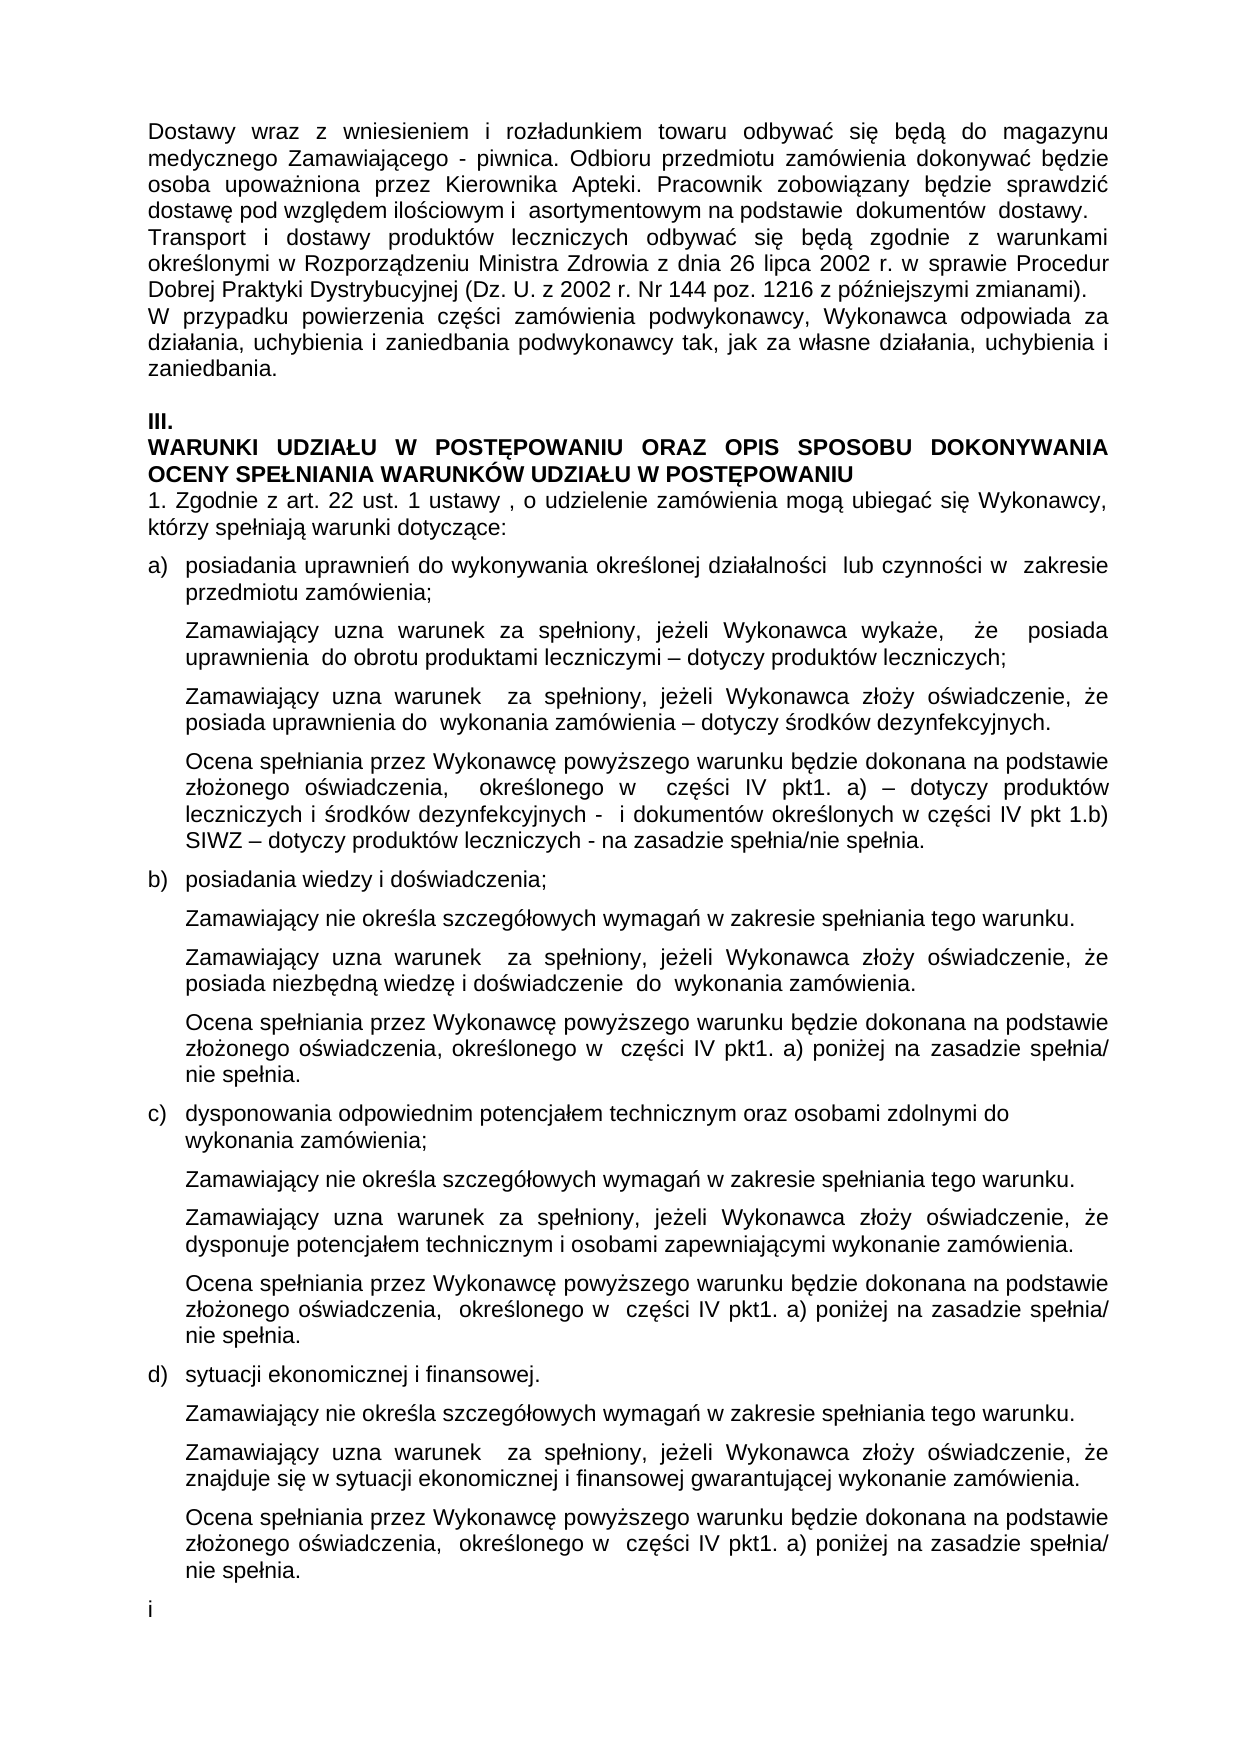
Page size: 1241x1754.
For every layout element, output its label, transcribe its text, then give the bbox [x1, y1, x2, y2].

list Ocena spełniania przez Wykonawcę powyższego warunku będzie dokonana na podstawie złożonego oświadczenia, określonego w części IV pkt1. a) poniżej na zasadzie spełnia/ nie spełnia. [148, 1269, 1109, 1349]
list dysponowania odpowiednim potencjałem technicznym oraz osobami zdolnymi do wykonania zamówienia; [148, 1100, 1109, 1153]
list Zamawiający uzna warunek za spełniony, jeżeli Wykonawca wykaże, że posiada uprawnienia do obrotu produktami leczniczymi – dotyczy produktów leczniczych; [148, 617, 1109, 670]
list posiadania uprawnień do wykonywania określonej działalności lub czynności w zakresie przedmiotu zamówienia; [148, 552, 1109, 605]
list Zamawiający uzna warunek za spełniony, jeżeli Wykonawca złoży oświadczenie, że znajduje się w sytuacji ekonomicznej i finansowej gwarantującej wykonanie zamówienia. [148, 1439, 1109, 1492]
list Zamawiający nie określa szczegółowych wymagań w zakresie spełniania tego warunku. [148, 1400, 1109, 1426]
text 1. Zgodnie z art. 22 ust. 1 ustawy , o udzielenie zamówienia mogą ubiegać się Wykonawcy, którzy spełniają warunki dotyczące: [148, 487, 1109, 540]
list Ocena spełniania przez Wykonawcę powyższego warunku będzie dokonana na podstawie złożonego oświadczenia, określonego w części IV pkt1. a) poniżej na zasadzie spełnia/ nie spełnia. [148, 1009, 1109, 1088]
list Ocena spełniania przez Wykonawcę powyższego warunku będzie dokonana na podstawie złożonego oświadczenia, określonego w części IV pkt1. a) poniżej na zasadzie spełnia/ nie spełnia. [148, 1504, 1109, 1583]
list Zamawiający nie określa szczegółowych wymagań w zakresie spełniania tego warunku. [148, 1166, 1109, 1192]
list Zamawiający nie określa szczegółowych wymagań w zakresie spełniania tego warunku. [148, 905, 1109, 931]
list Ocena spełniania przez Wykonawcę powyższego warunku będzie dokonana na podstawie złożonego oświadczenia, określonego w części IV pkt1. a) – dotyczy produktów leczniczych i środków dezynfekcyjnych - i dokumentów określonych w części IV pkt 1.b) SIWZ – dotyczy produktów leczniczych - na zasadzie spełnia/nie spełnia. [148, 748, 1109, 853]
list Zamawiający uzna warunek za spełniony, jeżeli Wykonawca złoży oświadczenie, że posiada niezbędną wiedzę i doświadczenie do wykonania zamówienia. [148, 943, 1109, 996]
list sytuacji ekonomicznej i finansowej. [148, 1361, 1109, 1387]
list posiadania wiedzy i doświadczenia; [148, 866, 1109, 892]
list Zamawiający uzna warunek za spełniony, jeżeli Wykonawca złoży oświadczenie, że posiada uprawnienia do wykonania zamówienia – dotyczy środków dezynfekcyjnych. [148, 683, 1109, 735]
text WARUNKI UDZIAŁU W POSTĘPOWANIU ORAZ OPIS SPOSOBU DOKONYWANIA OCENY SPEŁNIANIA WARUNKÓW UDZIAŁU W POSTĘPOWANIU [148, 434, 1109, 487]
text Dostawy wraz z wniesieniem i rozładunkiem towaru odbywać się będą do magazynu medycznego Zamawiającego - piwnica. Odbioru przedmiotu zamówienia dokonywać będzie osoba upoważniona przez Kierownika Apteki. Pracownik zobowiązany będzie sprawdzić dostawę pod względem ilościowym i asortymentowym na podstawie dokumentów dostawy. [148, 118, 1109, 223]
text W przypadku powierzenia części zamówienia podwykonawcy, Wykonawca odpowiada za działania, uchybienia i zaniedbania podwykonawcy tak, jak za własne działania, uchybienia i zaniedbania. [148, 303, 1109, 382]
text III. [148, 408, 1109, 434]
text i [148, 1596, 1109, 1622]
text Transport i dostawy produktów leczniczych odbywać się będą zgodnie z warunkami określonymi w Rozporządzeniu Ministra Zdrowia z dnia 26 lipca 2002 r. w sprawie Procedur Dobrej Praktyki Dystrybucyjnej (Dz. U. z 2002 r. Nr 144 poz. 1216 z późniejszymi zmianami). [148, 223, 1109, 303]
list Zamawiający uzna warunek za spełniony, jeżeli Wykonawca złoży oświadczenie, że dysponuje potencjałem technicznym i osobami zapewniającymi wykonanie zamówienia. [148, 1204, 1109, 1257]
